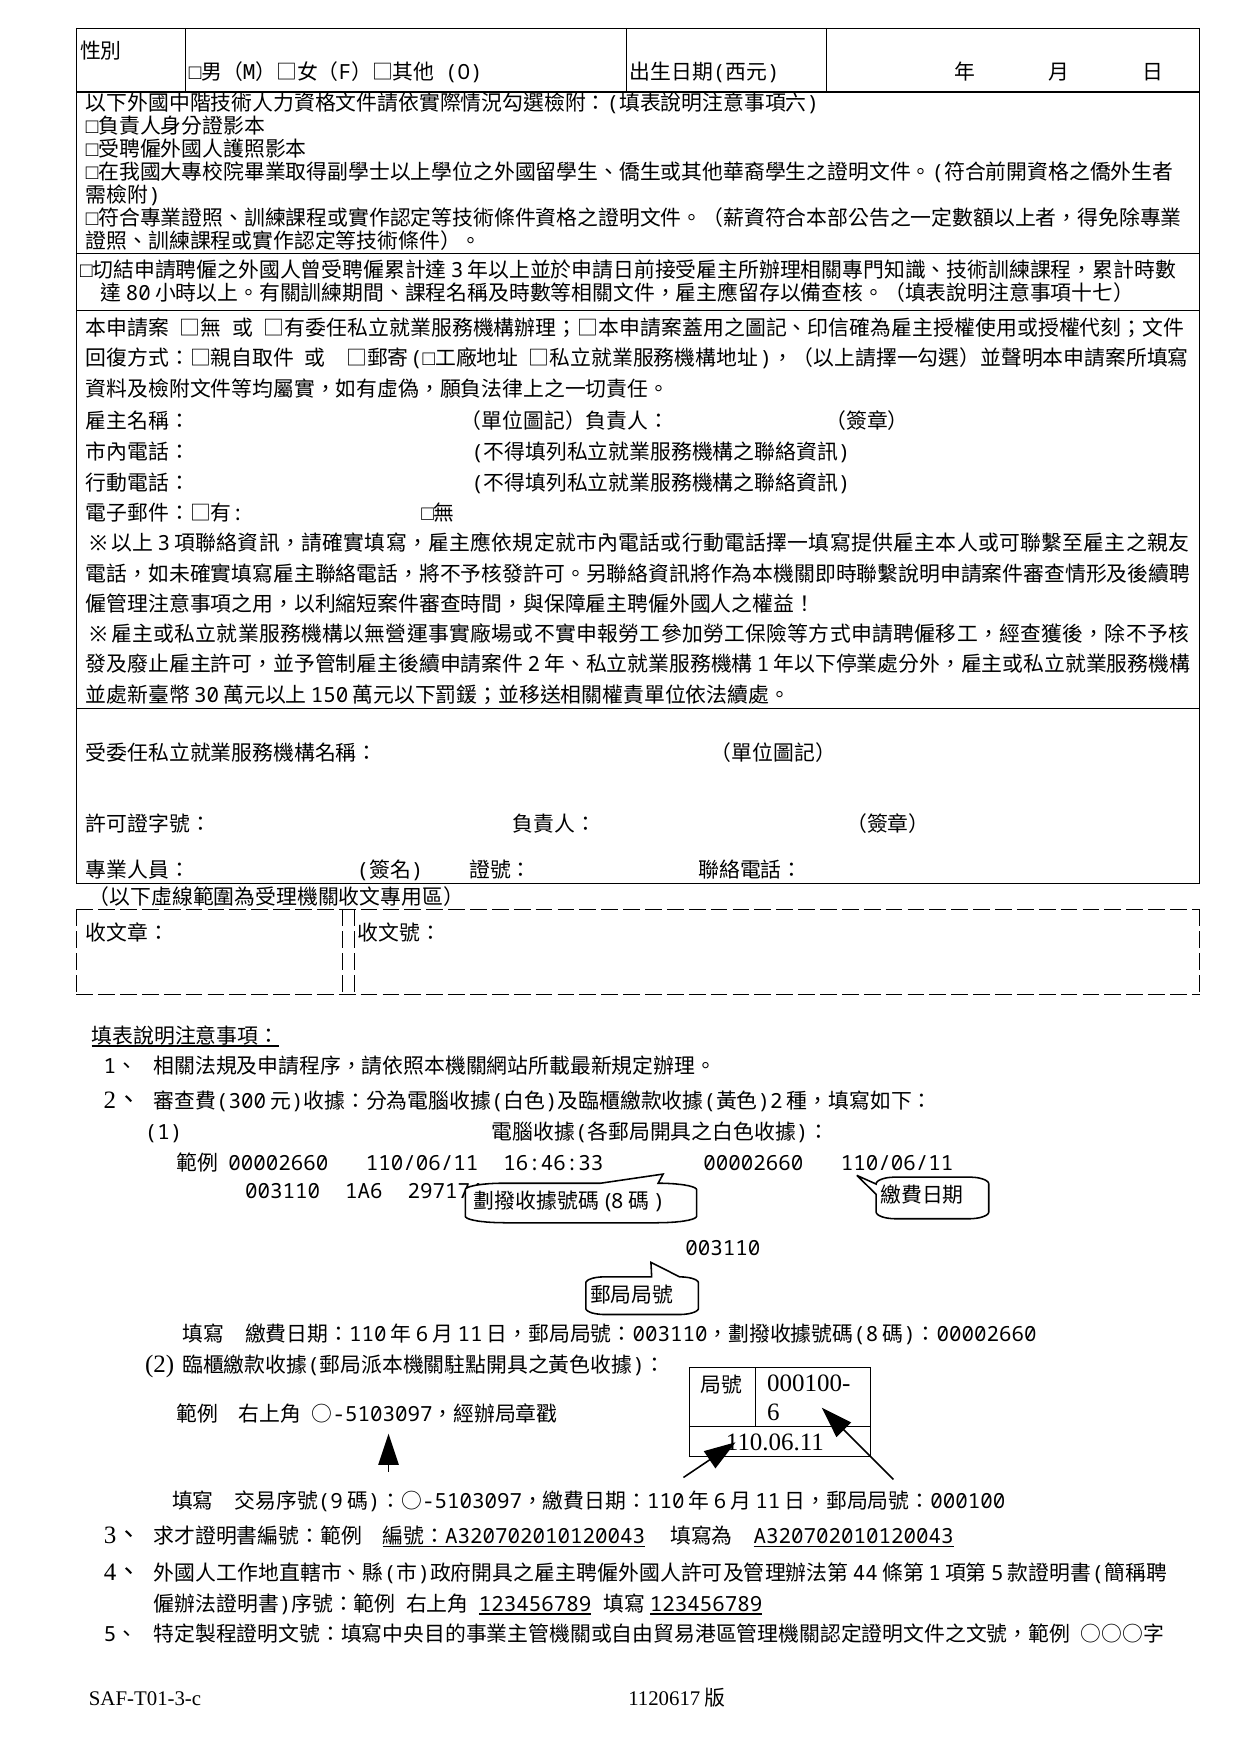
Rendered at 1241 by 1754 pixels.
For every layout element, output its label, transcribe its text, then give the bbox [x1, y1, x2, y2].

text （以下虛線範圍為受理機關收文專用區） [89, 884, 1167, 909]
text 填寫 繳費日期：110年6月11日，郵局局號：003110，劃撥收據號碼(8碼)：00002660 [145, 1318, 1167, 1348]
list 特定製程證明文號：填寫中央目的事業主管機關或自由貿易港區管理機關認定證明文件之文號，範例 ○○○字 [103, 1618, 1167, 1648]
table_cell 年 月 日 [827, 29, 1199, 91]
table_cell □男（M）□女（F）□其他 (O) [186, 29, 626, 91]
text 填寫 交易序號(9碼)：○-5103097，繳費日期：110年6月11日，郵局局號：000100 [95, 1484, 1167, 1515]
text 範例 00002660 110/06/11 16:46:33 00002660 110/06/11 [145, 1146, 1167, 1176]
text 003110 1A6 297174 [661, 1176, 875, 1204]
table_header 收文章： [77, 909, 343, 994]
text 003110 1A6 297174 [978, 1176, 1167, 1204]
table_header [343, 910, 354, 994]
list 求才證明書編號：範例 編號：A320702010120043 填寫為 A320702010120043 [103, 1515, 1167, 1551]
list 臨櫃繳款收據(郵局派本機關駐點開具之黃色收據)： [145, 1348, 1167, 1465]
list 外國人工作地直轄市、縣(市)政府開具之雇主聘僱外國人許可及管理辦法第44條第1項第5款證明書(簡稱聘僱辦法證明書)序號：範例 右上角 123456789 填寫123456789 [103, 1551, 1167, 1618]
table_header 收文號： [354, 909, 1199, 994]
list 審查費(300元)收據：分為電腦收據(白色)及臨櫃繳款收據(黃色)2種，填寫如下： [103, 1079, 1167, 1116]
text [901, 1397, 1167, 1427]
table_cell 以下外國中階技術人力資格文件請依實際情況勾選檢附：(填表說明注意事項六) □負責人身分證影本 □受聘僱外國人護照影本 □在我國大專校院畢業取得副學士以上學位之外國留學生、僑生或其他華裔學生之證明文件。(符合前開資格之僑外生者需檢附) □符合專業證照、訓練課程或實作認定等技術條件資格之證明文件。（薪資符合本部公告之一定數額以上者，得免除專業證照、訓練課程或實作認定等技術條件）。 [77, 93, 1199, 253]
table_header 000100-6 [756, 1368, 870, 1426]
table_header 局號 [690, 1368, 755, 1426]
table_cell 性別 [77, 29, 185, 91]
table_cell 出生日期(西元) [627, 29, 826, 91]
table_cell 本申請案 □無 或 □有委任私立就業服務機構辦理；□本申請案蓋用之圖記、印信確為雇主授權使用或授權代刻；文件回復方式：□親自取件 或 □郵寄(□工廠地址 □私立就業服務機構地址)，（以上請擇一勾選）並聲明本申請案所填寫資料及檢附文件等均屬實，如有虛偽，願負法律上之一切責任。 雇主名稱： （單位圖記）負責人： （簽章） 市內電話： (不得填列私立就業服務機構之聯絡資訊) 行動電話： (不得填列私立就業服務機構之聯絡資訊) 電子郵件：□有: □無 ※以上3項聯絡資訊，請確實填寫，雇主應依規定就市內電話或行動電話擇一填寫提供雇主本人或可聯繫至雇主之親友電話，如未確實填寫雇主聯絡電話，將不予核發許可。另聯絡資訊將作為本機關即時聯繫說明申請案件審查情形及後續聘僱管理注意事項之用，以利縮短案件審查時間，與保障雇主聘僱外國人之權益！ ※雇主或私立就業服務機構以無營運事實廠場或不實申報勞工參加勞工保險等方式申請聘僱移工，經查獲後，除不予核發及廢止雇主許可，並予管制雇主後續申請案件2年、私立就業服務機構1年以下停業處分外，雇主或私立就業服務機構並處新臺幣30萬元以上150萬元以下罰鍰；並移送相關權責單位依法續處。 [77, 311, 1199, 708]
table_cell [846, 1427, 870, 1453]
text 003110 1A6 297174 [145, 1176, 637, 1204]
text 填表說明注意事項： [91, 1022, 1167, 1049]
table_cell □切結申請聘僱之外國人曾受聘僱累計達3年以上並於申請日前接受雇主所辦理相關專門知識、技術訓練課程，累計時數達80小時以上。有關訓練期間、課程名稱及時數等相關文件，雇主應留存以備查核。（填表說明注意事項十七） [77, 254, 1199, 310]
table_cell 110.06.11 [690, 1427, 867, 1456]
text 範例 右上角 ○-5103097，經辦局章戳 [145, 1397, 674, 1427]
list 電腦收據(各郵局開具之白色收據)： [144, 1116, 1167, 1146]
text 003110 [148, 1233, 1167, 1261]
table_cell 受委任私立就業服務機構名稱： （單位圖記） 許可證字號： 負責人： （簽章） 專業人員： (簽名) 證號： 聯絡電話： [77, 709, 1199, 883]
list 相關法規及申請程序，請依照本機關網站所載最新規定辦理。 [103, 1049, 1167, 1079]
